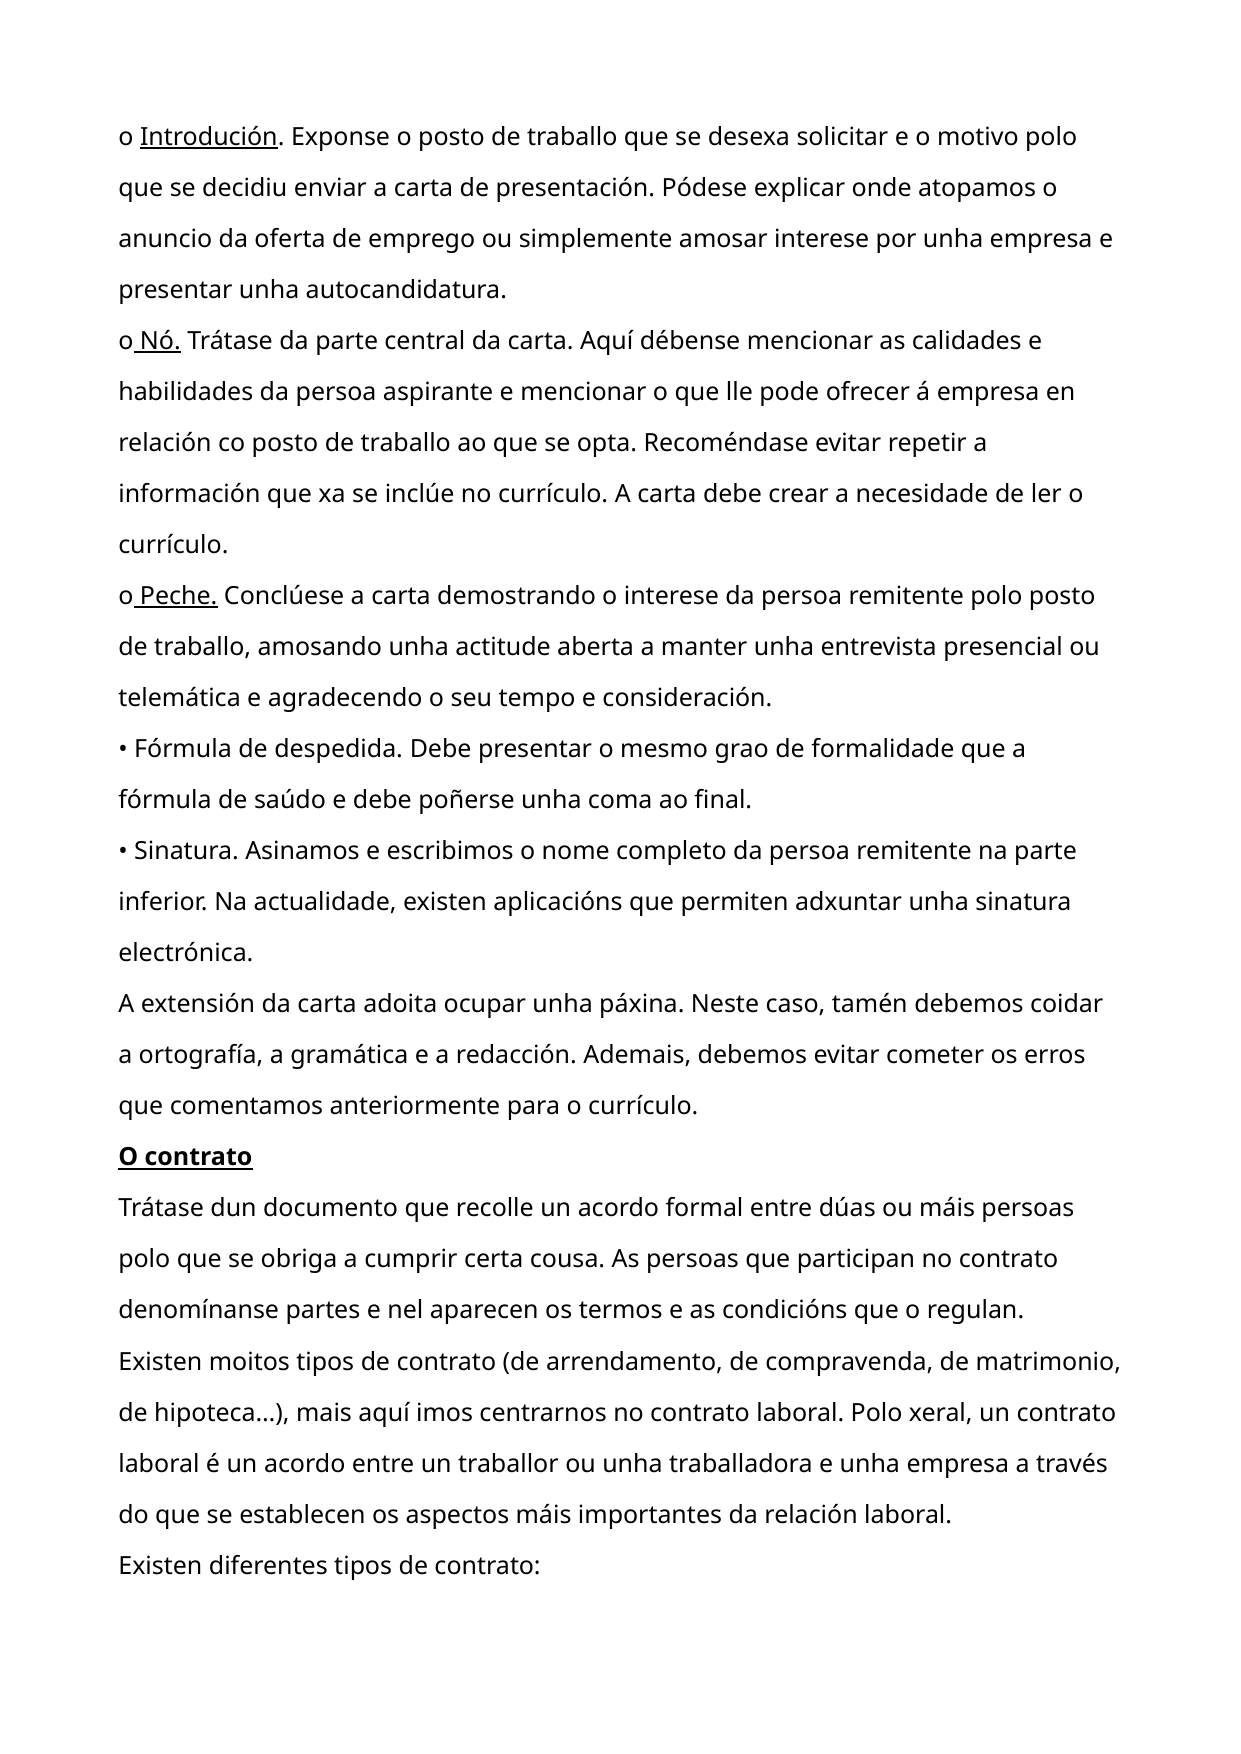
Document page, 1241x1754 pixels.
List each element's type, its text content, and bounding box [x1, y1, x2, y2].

text • Fórmula de despedida. Debe presentar o mesmo grao de formalidade que a fórmula de saúdo e debe poñerse unha coma ao final. [118, 731, 1122, 816]
text O contrato [118, 1139, 1122, 1173]
text o Introdución. Exponse o posto de traballo que se desexa solicitar e o motivo polo que se decidiu enviar a carta de presentación. Pódese explicar onde atopamos o anuncio da oferta de emprego ou simplemente amosar interese por unha empresa e presentar unha autocandidatura. [118, 118, 1122, 305]
text Trátase dun documento que recolle un acordo formal entre dúas ou máis persoas polo que se obriga a cumprir certa cousa. As persoas que participan no contrato denomínanse partes e nel aparecen os termos e as condicións que o regulan. [118, 1190, 1122, 1326]
text Existen moitos tipos de contrato (de arrendamento, de compravenda, de matrimonio, de hipoteca…), mais aquí imos centrarnos no contrato laboral. Polo xeral, un contrato laboral é un acordo entre un traballor ou unha traballadora e unha empresa a través do que se establecen os aspectos máis importantes da relación laboral. [118, 1343, 1122, 1530]
text o Peche. Conclúese a carta demostrando o interese da persoa remitente polo posto de traballo, amosando unha actitude aberta a manter unha entrevista presencial ou telemática e agradecendo o seu tempo e consideración. [118, 577, 1122, 714]
text • Sinatura. Asinamos e escribimos o nome completo da persoa remitente na parte inferior. Na actualidade, existen aplicacións que permiten adxuntar unha sinatura electrónica. [118, 833, 1122, 969]
text Existen diferentes tipos de contrato: [118, 1547, 1122, 1581]
text o Nó. Trátase da parte central da carta. Aquí débense mencionar as calidades e habilidades da persoa aspirante e mencionar o que lle pode ofrecer á empresa en relación co posto de traballo ao que se opta. Recoméndase evitar repetir a información que xa se inclúe no currículo. A carta debe crear a necesidade de ler o currículo. [118, 322, 1122, 561]
text A extensión da carta adoita ocupar unha páxina. Neste caso, tamén debemos coidar a ortografía, a gramática e a redacción. Ademais, debemos evitar cometer os erros que comentamos anteriormente para o currículo. [118, 986, 1122, 1122]
